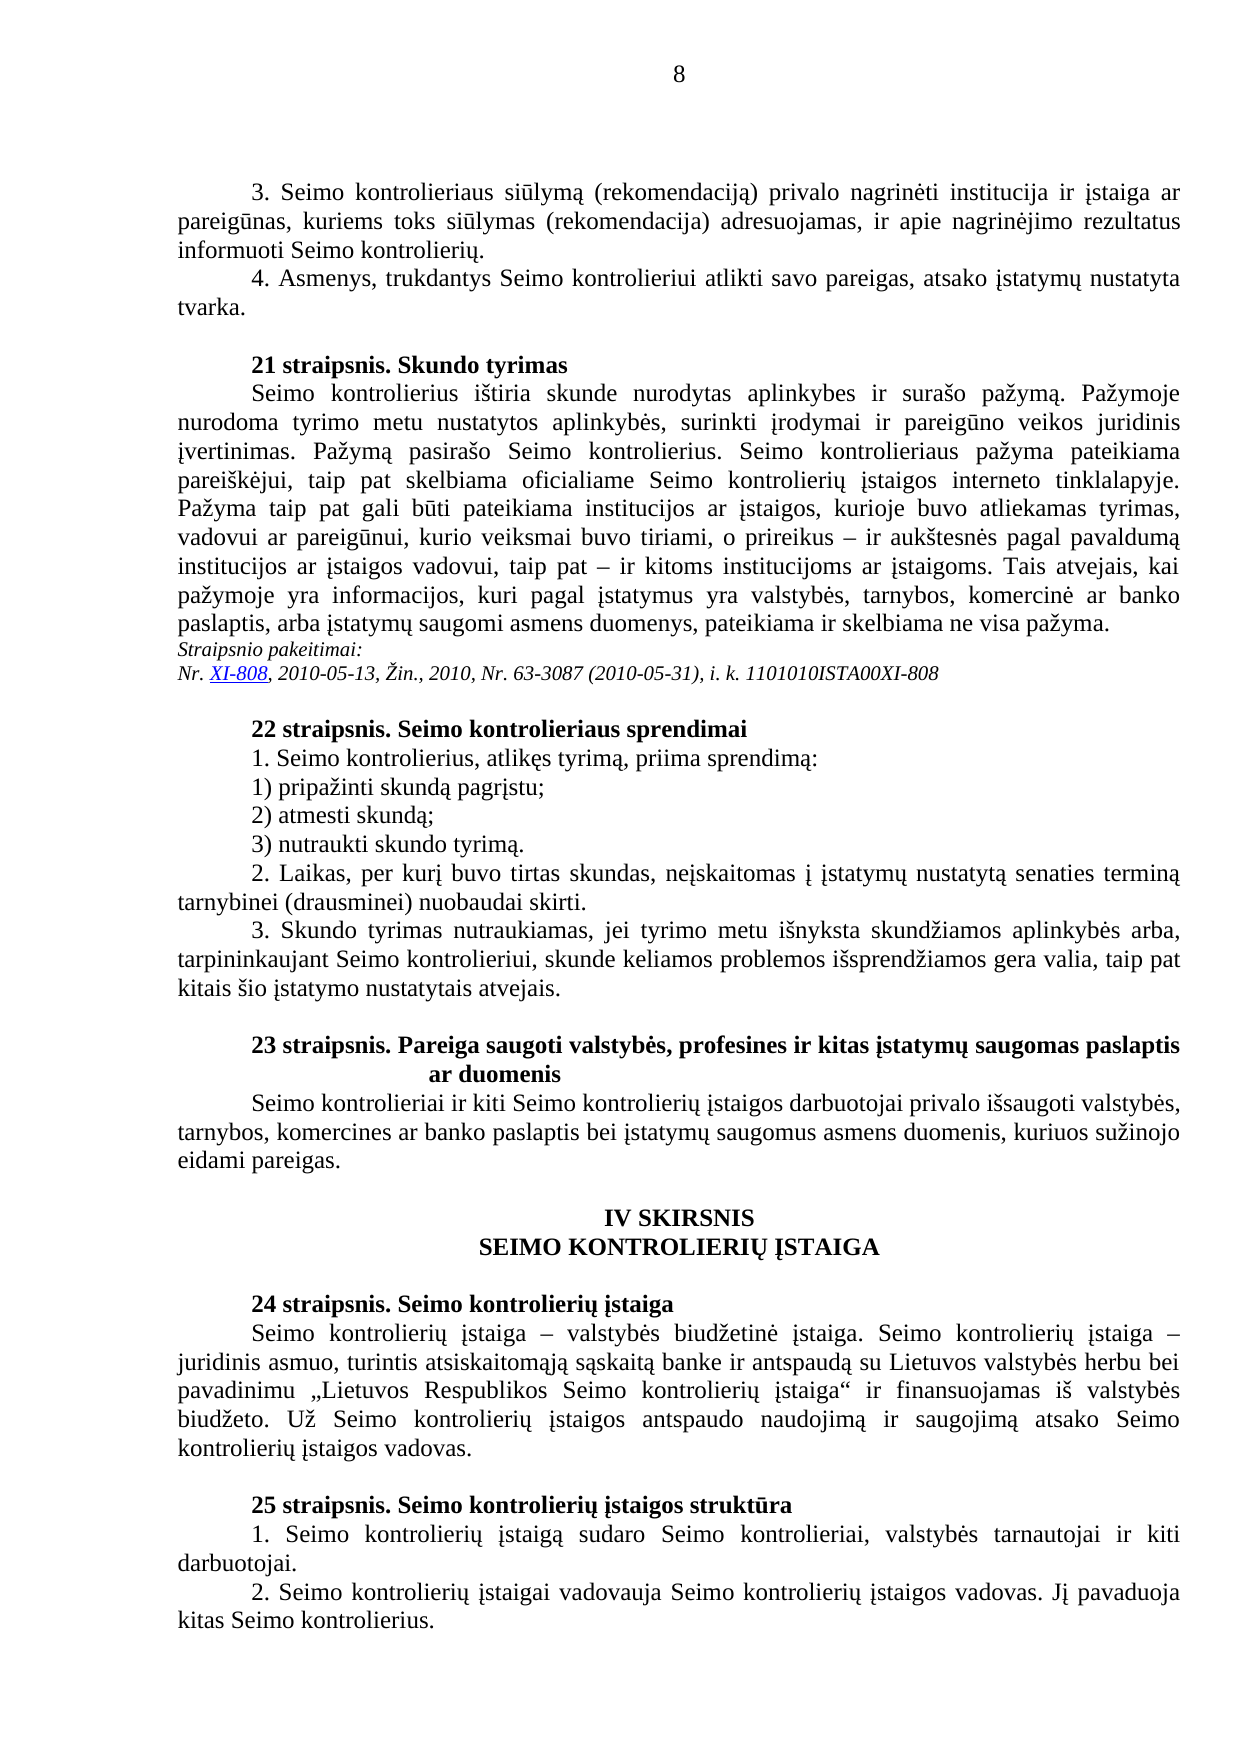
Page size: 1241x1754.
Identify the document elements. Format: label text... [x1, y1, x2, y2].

text 4. Asmenys, trukdantys Seimo kontrolieriui atlikti savo pareigas, atsako įstatymų nustatyta tvarka. [177, 263, 1181, 321]
text 3. Seimo kontrolieriaus siūlymą (rekomendaciją) privalo nagrinėti institucija ir įstaiga ar pareigūnas, kuriems toks siūlymas (rekomendacija) adresuojamas, ir apie nagrinėjimo rezultatus informuoti Seimo kontrolierių. [177, 177, 1181, 263]
text 22 straipsnis. Seimo kontrolieriaus sprendimai [177, 714, 1181, 743]
text 2. Seimo kontrolierių įstaigai vadovauja Seimo kontrolierių įstaigos vadovas. Jį pavaduoja kitas Seimo kontrolierius. [177, 1577, 1181, 1634]
text 1. Seimo kontrolierių įstaigą sudaro Seimo kontrolieriai, valstybės tarnautojai ir kiti darbuotojai. [177, 1519, 1181, 1577]
text 2. Laikas, per kurį buvo tirtas skundas, neįskaitomas į įstatymų nustatytą senaties terminą tarnybinei (drausminei) nuobaudai skirti. [177, 858, 1181, 915]
text 21 straipsnis. Skundo tyrimas [177, 350, 1181, 378]
text Nr. XI-808, 2010-05-13, Žin., 2010, Nr. 63-3087 (2010-05-31), i. k. 1101010ISTA00XI-808 [177, 661, 1181, 685]
text 3) nutraukti skundo tyrimą. [177, 829, 1181, 858]
text 25 straipsnis. Seimo kontrolierių įstaigos struktūra [177, 1490, 1181, 1519]
text 1) pripažinti skundą pagrįstu; [177, 772, 1181, 800]
text SEIMO KONTROLIERIŲ ĮSTAIGA [177, 1232, 1181, 1260]
text Seimo kontrolierių įstaiga – valstybės biudžetinė įstaiga. Seimo kontrolierių įstaiga – juridinis asmuo, turintis atsiskaitomąją sąskaitą banke ir antspaudą su Lietuvos valstybės herbu bei pavadinimu „Lietuvos Respublikos Seimo kontrolierių įstaiga“ ir finansuojamas iš valstybės biudžeto. Už Seimo kontrolierių įstaigos antspaudo naudojimą ir saugojimą atsako Seimo kontrolierių įstaigos vadovas. [177, 1318, 1181, 1462]
text 1. Seimo kontrolierius, atlikęs tyrimą, priima sprendimą: [177, 743, 1181, 772]
text IV SKIRSNIS [177, 1203, 1181, 1232]
text Straipsnio pakeitimai: [177, 637, 1181, 661]
text 23 straipsnis. Pareiga saugoti valstybės, profesines ir kitas įstatymų saugomas paslaptis ar duomenis [251, 1030, 1181, 1088]
text 3. Skundo tyrimas nutraukiamas, jei tyrimo metu išnyksta skundžiamos aplinkybės arba, tarpininkaujant Seimo kontrolieriui, skunde keliamos problemos išsprendžiamos gera valia, taip pat kitais šio įstatymo nustatytais atvejais. [177, 915, 1181, 1002]
text 2) atmesti skundą; [177, 800, 1181, 829]
text Seimo kontrolierius ištiria skunde nurodytas aplinkybes ir surašo pažymą. Pažymoje nurodoma tyrimo metu nustatytos aplinkybės, surinkti įrodymai ir pareigūno veikos juridinis įvertinimas. Pažymą pasirašo Seimo kontrolierius. Seimo kontrolieriaus pažyma pateikiama pareiškėjui, taip pat skelbiama oficialiame Seimo kontrolierių įstaigos interneto tinklalapyje. Pažyma taip pat gali būti pateikiama institucijos ar įstaigos, kurioje buvo atliekamas tyrimas, vadovui ar pareigūnui, kurio veiksmai buvo tiriami, o prireikus – ir aukštesnės pagal pavaldumą institucijos ar įstaigos vadovui, taip pat – ir kitoms institucijoms ar įstaigoms. Tais atvejais, kai pažymoje yra informacijos, kuri pagal įstatymus yra valstybės, tarnybos, komercinė ar banko paslaptis, arba įstatymų saugomi asmens duomenys, pateikiama ir skelbiama ne visa pažyma. [177, 378, 1181, 637]
text Seimo kontrolieriai ir kiti Seimo kontrolierių įstaigos darbuotojai privalo išsaugoti valstybės, tarnybos, komercines ar banko paslaptis bei įstatymų saugomus asmens duomenis, kuriuos sužinojo eidami pareigas. [177, 1088, 1181, 1174]
text 24 straipsnis. Seimo kontrolierių įstaiga [177, 1289, 1181, 1318]
